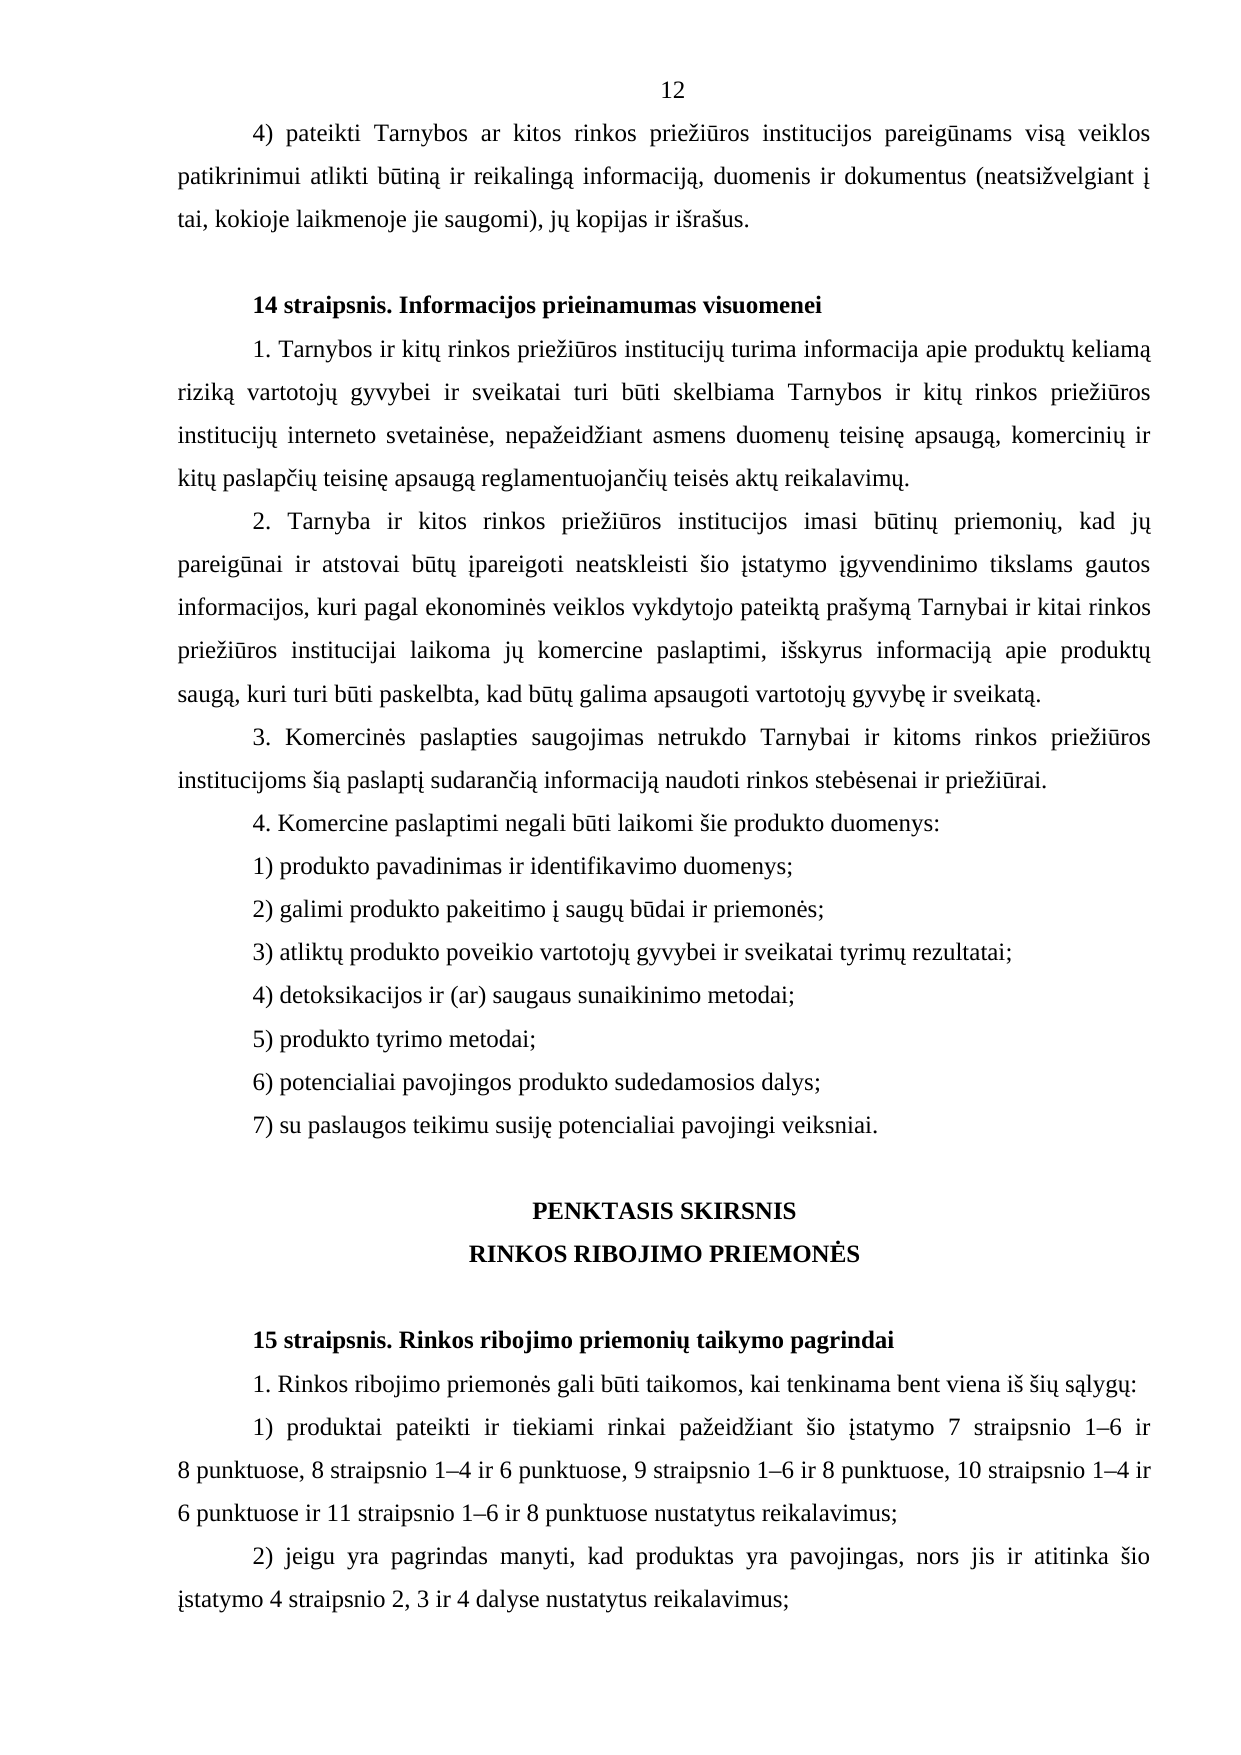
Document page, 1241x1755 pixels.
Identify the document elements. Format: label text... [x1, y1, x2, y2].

text 2) galimi produkto pakeitimo į saugų būdai ir priemonės; [177, 894, 1152, 923]
text 6) potencialiai pavojingos produkto sudedamosios dalys; [177, 1067, 1152, 1096]
text 4. Komercine paslaptimi negali būti laikomi šie produkto duomenys: [177, 808, 1152, 837]
text 2. Tarnyba ir kitos rinkos priežiūros institucijos imasi būtinų priemonių, kad jų pareigūnai ir atstovai būtų įpareigoti neatskleisti šio įstatymo įgyvendinimo tikslams gautos informacijos, kuri pagal ekonominės veiklos vykdytojo pateiktą prašymą Tarnybai ir kitai rinkos priežiūros institucijai laikoma jų komercine paslaptimi, išskyrus informaciją apie produktų saugą, kuri turi būti paskelbta, kad būtų galima apsaugoti vartotojų gyvybę ir sveikatą. [177, 506, 1152, 707]
text RINKOS RIBOJIMO PRIEMONĖS [177, 1239, 1152, 1268]
text 4) detoksikacijos ir (ar) saugaus sunaikinimo metodai; [177, 981, 1152, 1009]
text 2) jeigu yra pagrindas manyti, kad produktas yra pavojingas, nors jis ir atitinka šio įstatymo 4 straipsnio 2, 3 ir 4 dalyse nustatytus reikalavimus; [177, 1541, 1152, 1613]
text 4) pateikti Tarnybos ar kitos rinkos priežiūros institucijos pareigūnams visą veiklos patikrinimui atlikti būtiną ir reikalingą informaciją, duomenis ir dokumentus (neatsižvelgiant į tai, kokioje laikmenoje jie saugomi), jų kopijas ir išrašus. [177, 118, 1152, 233]
text 3. Komercinės paslapties saugojimas netrukdo Tarnybai ir kitoms rinkos priežiūros institucijoms šią paslaptį sudarančią informaciją naudoti rinkos stebėsenai ir priežiūrai. [177, 722, 1152, 794]
text 15 straipsnis. Rinkos ribojimo priemonių taikymo pagrindai [177, 1326, 1152, 1354]
text 1) produkto pavadinimas ir identifikavimo duomenys; [177, 851, 1152, 880]
text 1. Tarnybos ir kitų rinkos priežiūros institucijų turima informacija apie produktų keliamą riziką vartotojų gyvybei ir sveikatai turi būti skelbiama Tarnybos ir kitų rinkos priežiūros institucijų interneto svetainėse, nepažeidžiant asmens duomenų teisinę apsaugą, komercinių ir kitų paslapčių teisinę apsaugą reglamentuojančių teisės aktų reikalavimų. [177, 334, 1152, 492]
text 1) produktai pateikti ir tiekiami rinkai pažeidžiant šio įstatymo 7 straipsnio 1–6 ir 8 punktuose, 8 straipsnio 1–4 ir 6 punktuose, 9 straipsnio 1–6 ir 8 punktuose, 10 straipsnio 1–4 ir 6 punktuose ir 11 straipsnio 1–6 ir 8 punktuose nustatytus reikalavimus; [177, 1412, 1152, 1527]
text 1. Rinkos ribojimo priemonės gali būti taikomos, kai tenkinama bent viena iš šių sąlygų: [177, 1369, 1152, 1397]
text 3) atliktų produkto poveikio vartotojų gyvybei ir sveikatai tyrimų rezultatai; [177, 937, 1152, 966]
text 5) produkto tyrimo metodai; [177, 1024, 1152, 1052]
text PENKTASIS SKIRSNIS [177, 1196, 1152, 1225]
text 7) su paslaugos teikimu susiję potencialiai pavojingi veiksniai. [177, 1110, 1152, 1139]
text 14 straipsnis. Informacijos prieinamumas visuomenei [177, 291, 1152, 319]
